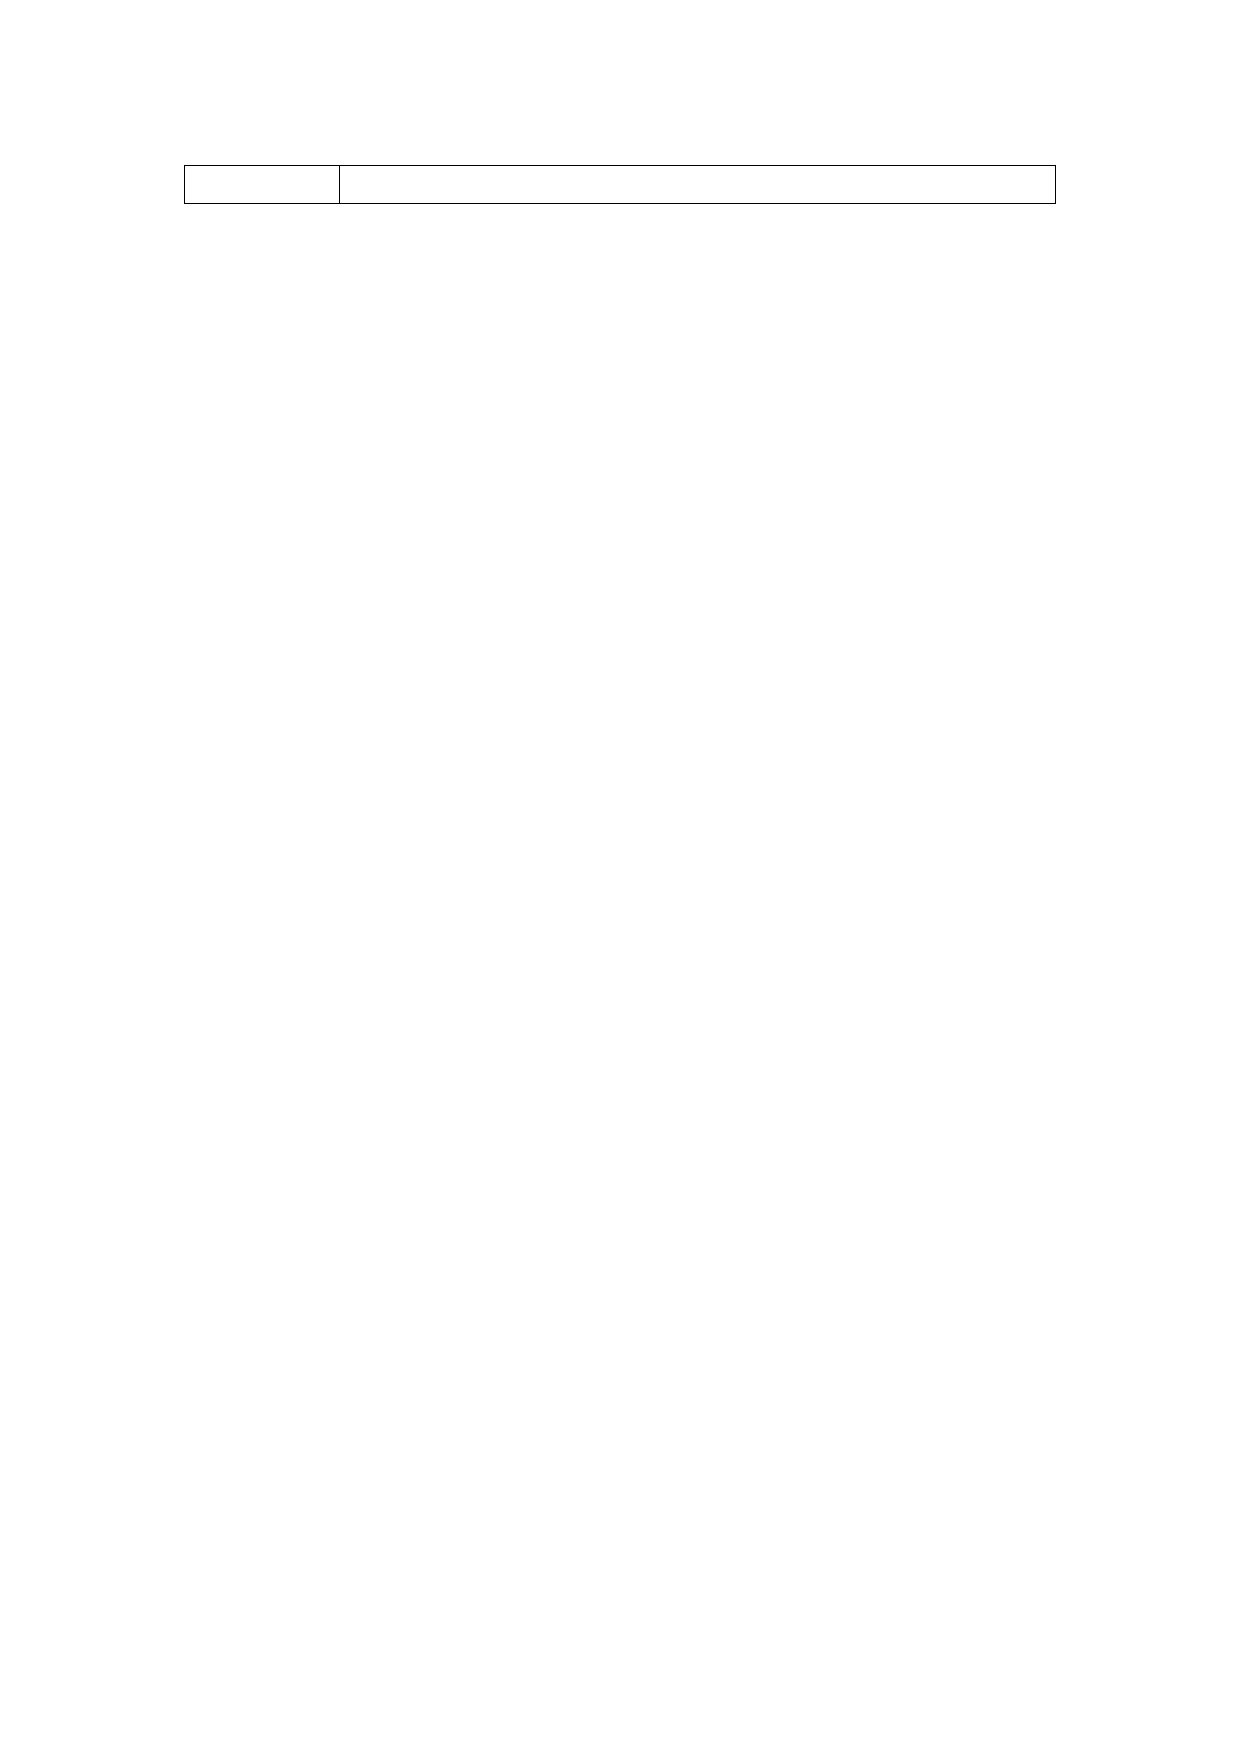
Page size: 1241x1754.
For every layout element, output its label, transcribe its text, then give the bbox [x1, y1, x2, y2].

table_cell 自傳、履歷表、成績單 [340, 166, 1055, 203]
table_cell 繳交証件 [185, 166, 339, 203]
